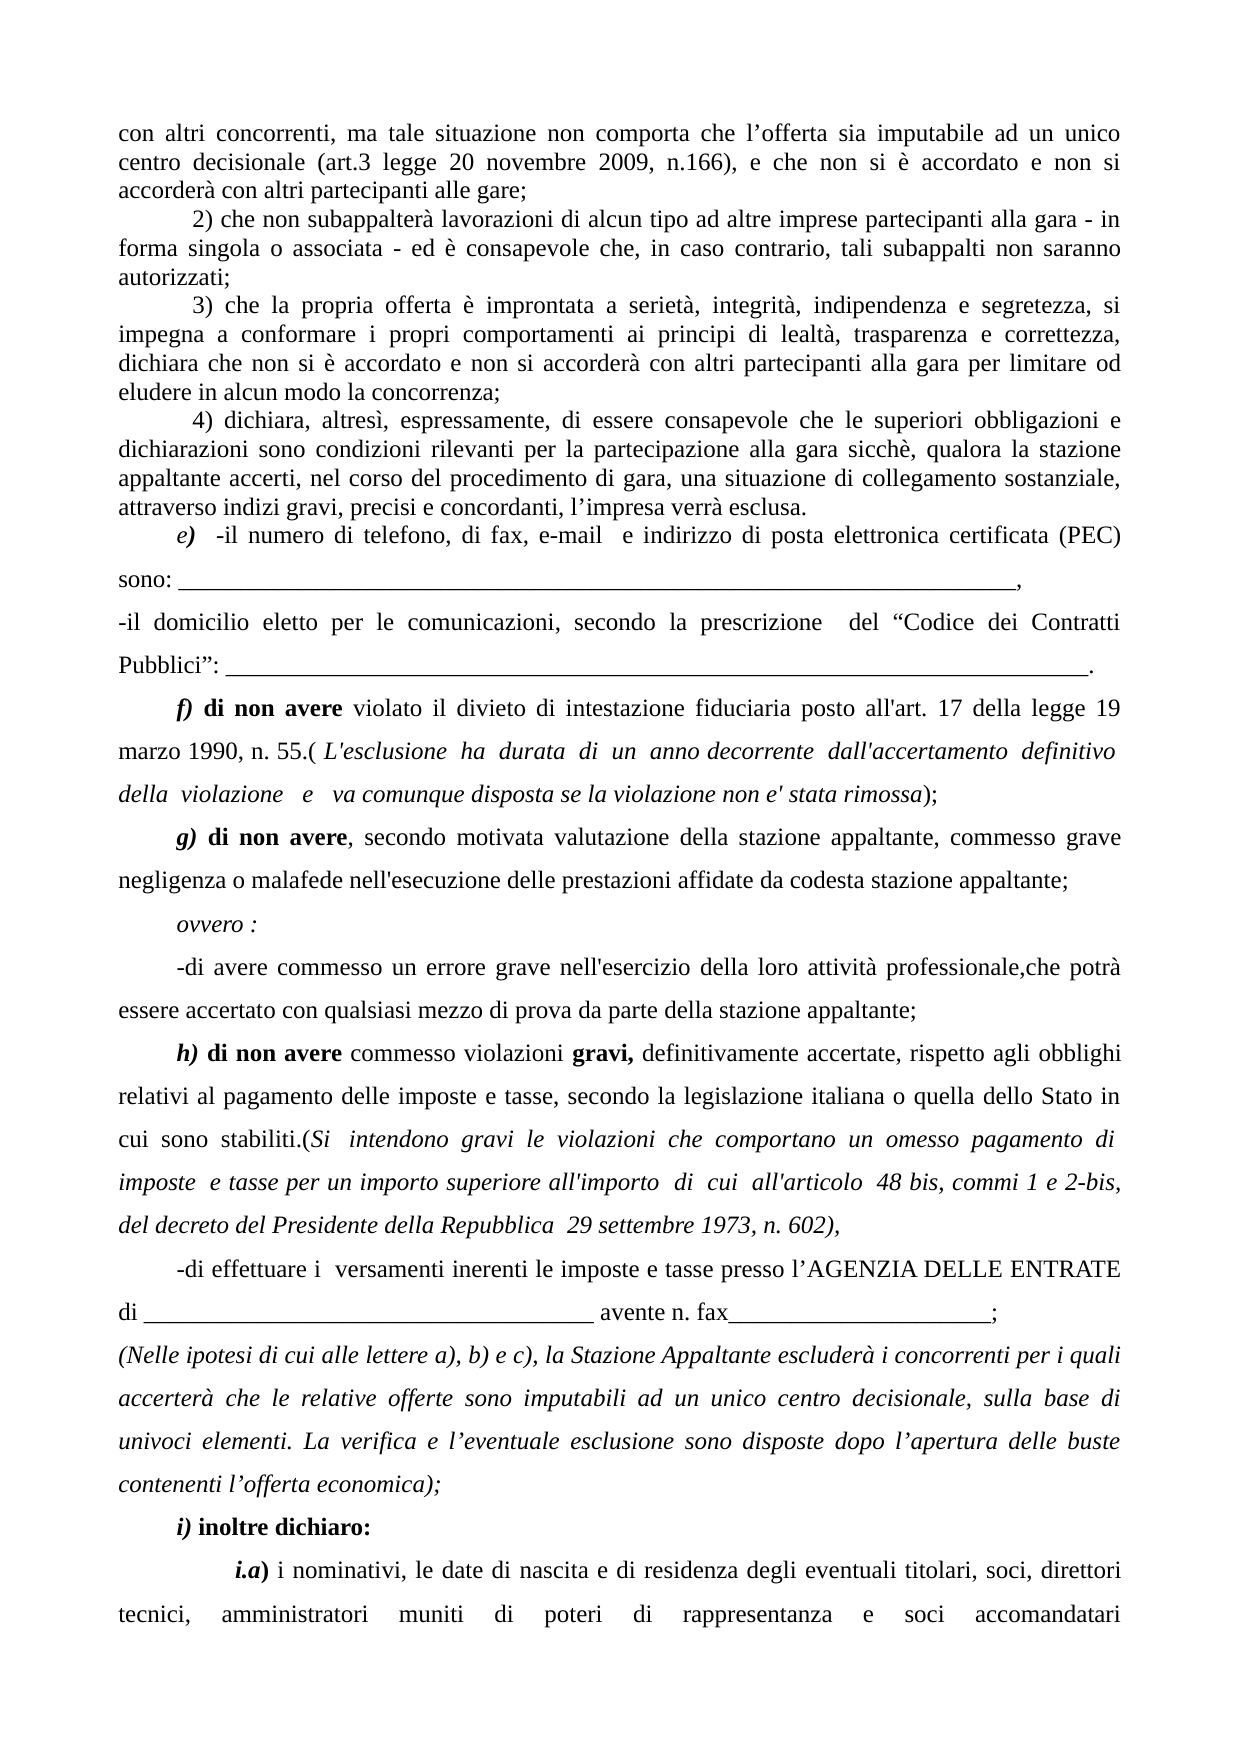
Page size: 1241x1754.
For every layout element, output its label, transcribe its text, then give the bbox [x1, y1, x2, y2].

text h) di non avere commesso violazioni gravi, definitivamente accertate, rispetto agli obblighi relativi al pagamento delle imposte e tasse, secondo la legislazione italiana o quella dello Stato in cui sono stabiliti.(Si intendono gravi le violazioni che comportano un omesso pagamento di imposte e tasse per un importo superiore all'importo di cui all'articolo 48 bis, commi 1 e 2-bis, del decreto del Presidente della Repubblica 29 settembre 1973, n. 602), [118, 1038, 1122, 1239]
text 2) che non subappalterà lavorazioni di alcun tipo ad altre imprese partecipanti alla gara - in forma singola o associata - ed è consapevole che, in caso contrario, tali subappalti non saranno autorizzati; [118, 204, 1122, 291]
text -di effettuare i versamenti inerenti le imposte e tasse presso l’AGENZIA DELLE ENTRATE di ____________________________________ avente n. fax_____________________; [118, 1254, 1122, 1326]
text i) inoltre dichiaro: [118, 1512, 1122, 1541]
text g) di non avere, secondo motivata valutazione della stazione appaltante, commesso grave negligenza o malafede nell'esecuzione delle prestazioni affidate da codesta stazione appaltante; [118, 822, 1122, 894]
text 4) dichiara, altresì, espressamente, di essere consapevole che le superiori obbligazioni e dichiarazioni sono condizioni rilevanti per la partecipazione alla gara sicchè, qualora la stazione appaltante accerti, nel corso del procedimento di gara, una situazione di collegamento sostanziale, attraverso indizi gravi, precisi e concordanti, l’impresa verrà esclusa. [118, 406, 1122, 521]
text -il domicilio eletto per le comunicazioni, secondo la prescrizione del “Codice dei Contratti Pubblici”: _____________________________________________________________________. [118, 607, 1122, 679]
text i.a) i nominativi, le date di nascita e di residenza degli eventuali titolari, soci, direttori tecnici, amministratori muniti di poteri di rappresentanza e soci accomandatari [118, 1556, 1122, 1627]
text 3) che la propria offerta è improntata a serietà, integrità, indipendenza e segretezza, si impegna a conformare i propri comportamenti ai principi di lealtà, trasparenza e correttezza, dichiara che non si è accordato e non si accorderà con altri partecipanti alla gara per limitare od eludere in alcun modo la concorrenza; [118, 291, 1122, 406]
text ovvero : [118, 909, 1122, 937]
text f) di non avere violato il divieto di intestazione fiduciaria posto all'art. 17 della legge 19 marzo 1990, n. 55.( L'esclusione ha durata di un anno decorrente dall'accertamento definitivo della violazione e va comunque disposta se la violazione non e' stata rimossa); [118, 693, 1122, 808]
text con altri concorrenti, ma tale situazione non comporta che l’offerta sia imputabile ad un unico centro decisionale (art.3 legge 20 novembre 2009, n.166), e che non si è accordato e non si accorderà con altri partecipanti alle gare; [118, 118, 1122, 204]
text (Nelle ipotesi di cui alle lettere a), b) e c), la Stazione Appaltante escluderà i concorrenti per i quali accerterà che le relative offerte sono imputabili ad un unico centro decisionale, sulla base di univoci elementi. La verifica e l’eventuale esclusione sono disposte dopo l’apertura delle buste contenenti l’offerta economica); [118, 1340, 1122, 1498]
text -di avere commesso un errore grave nell'esercizio della loro attività professionale,che potrà essere accertato con qualsiasi mezzo di prova da parte della stazione appaltante; [118, 952, 1122, 1024]
text e) -il numero di telefono, di fax, e-mail e indirizzo di posta elettronica certificata (PEC) sono: ___________________________________________________________________, [118, 521, 1122, 592]
